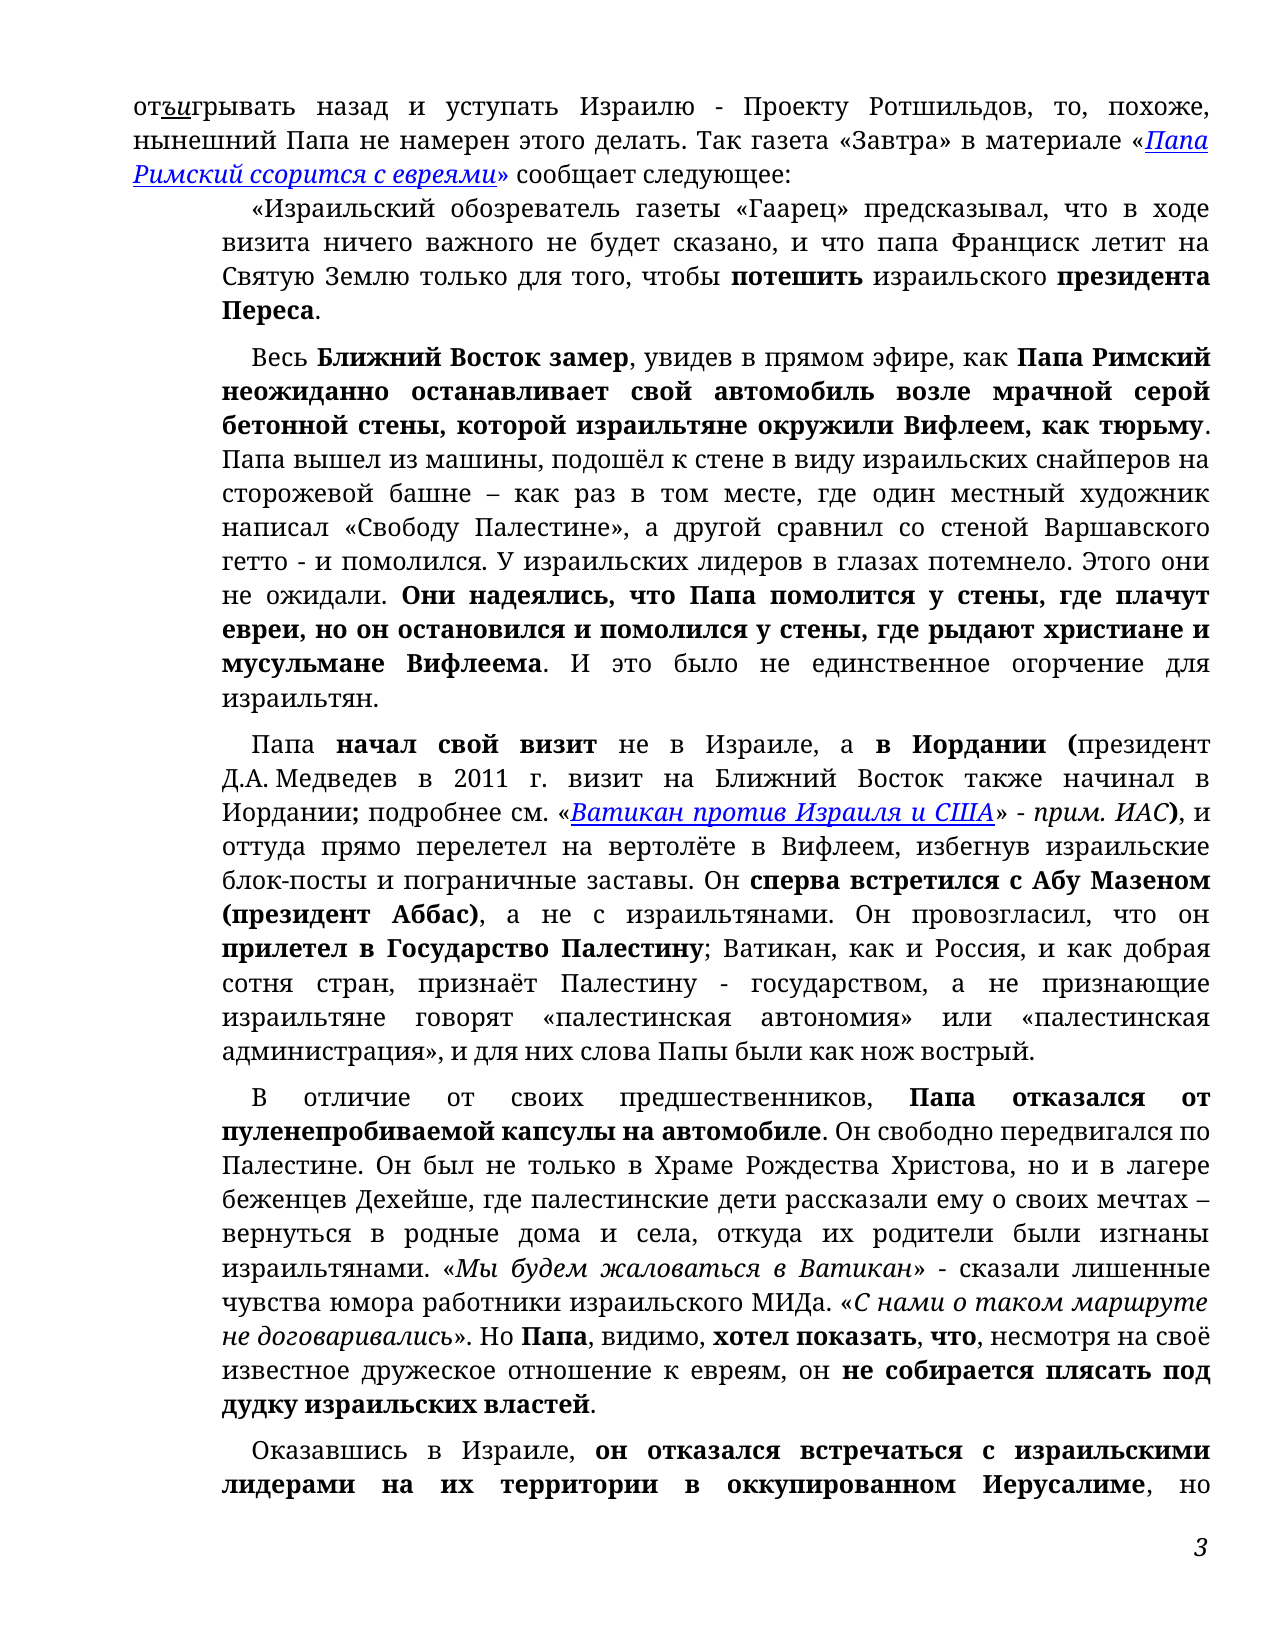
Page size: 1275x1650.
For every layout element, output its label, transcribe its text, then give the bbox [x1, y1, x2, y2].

text Весь Ближний Восток замер, увидев в прямом эфире, как Папа Римский неожиданно останавливает свой автомобиль возле мрачной серой бетонной стены, которой израильтяне окружили Вифлеем, как тюрьму. Папа вышел из машины, подошёл к стене в виду израильских снайперов на сторожевой башне – как раз в том месте, где один местный художник написал «Свободу Палестине», а другой сравнил со стеной Варшавского гетто - и помолился. У израильских лидеров в глазах потемнело. Этого они не ожидали. Они надеялись, что Папа помолится у стены, где плачут евреи, но он остановился и помолился у стены, где рыдают христиане и мусульмане Вифлеема. И это было не единственное огорчение для израильтян. [222, 339, 1211, 714]
text отъигрывать назад и уступать Израилю - Проекту Ротшильдов, то, похоже, нынешний Папа не намерен этого делать. Так газета «Завтра» в материале «Папа Римский ссорится с евреями» сообщает следующее: [133, 89, 1211, 191]
text Оказавшись в Израиле, он отказался встречаться с израильскими лидерами на их территории в оккупированном Иерусалиме, но [222, 1433, 1211, 1501]
text «Израильский обозреватель газеты «Гаарец» предсказывал, что в ходе визита ничего важного не будет сказано, и что папа Франциск летит на Святую Землю только для того, чтобы потешить израильского президента Переса. [222, 191, 1211, 327]
text Папа начал свой визит не в Израиле, а в Иордании (президент Д.А. Медведев в 2011 г. визит на Ближний Восток также начинал в Иордании; подробнее см. «Ватикан против Израиля и США» - прим. ИАС), и оттуда прямо перелетел на вертолёте в Вифлеем, избегнув израильские блок-посты и пограничные заставы. Он сперва встретился с Абу Мазеном (президент Аббас), а не с израильтянами. Он провозгласил, что он прилетел в Государство Палестину; Ватикан, как и Россия, и как добрая сотня стран, признаёт Палестину - государством, а не признающие израильтяне говорят «палестинская автономия» или «палестинская администрация», и для них слова Папы были как нож вострый. [222, 727, 1211, 1067]
text В отличие от своих предшественников, Папа отказался от пуленепробиваемой капсулы на автомобиле. Он свободно передвигался по Палестине. Он был не только в Храме Рождества Христова, но и в лагере беженцев Дехейше, где палестинские дети рассказали ему о своих мечтах – вернуться в родные дома и села, откуда их родители были изгнаны израильтянами. «Мы будем жаловаться в Ватикан» - сказали лишенные чувства юмора работники израильского МИДа. «С нами о таком маршруте не договаривались». Но Папа, видимо, хотел показать, что, несмотря на своё известное дружеское отношение к евреям, он не собирается плясать под дудку израильских властей. [222, 1080, 1211, 1421]
